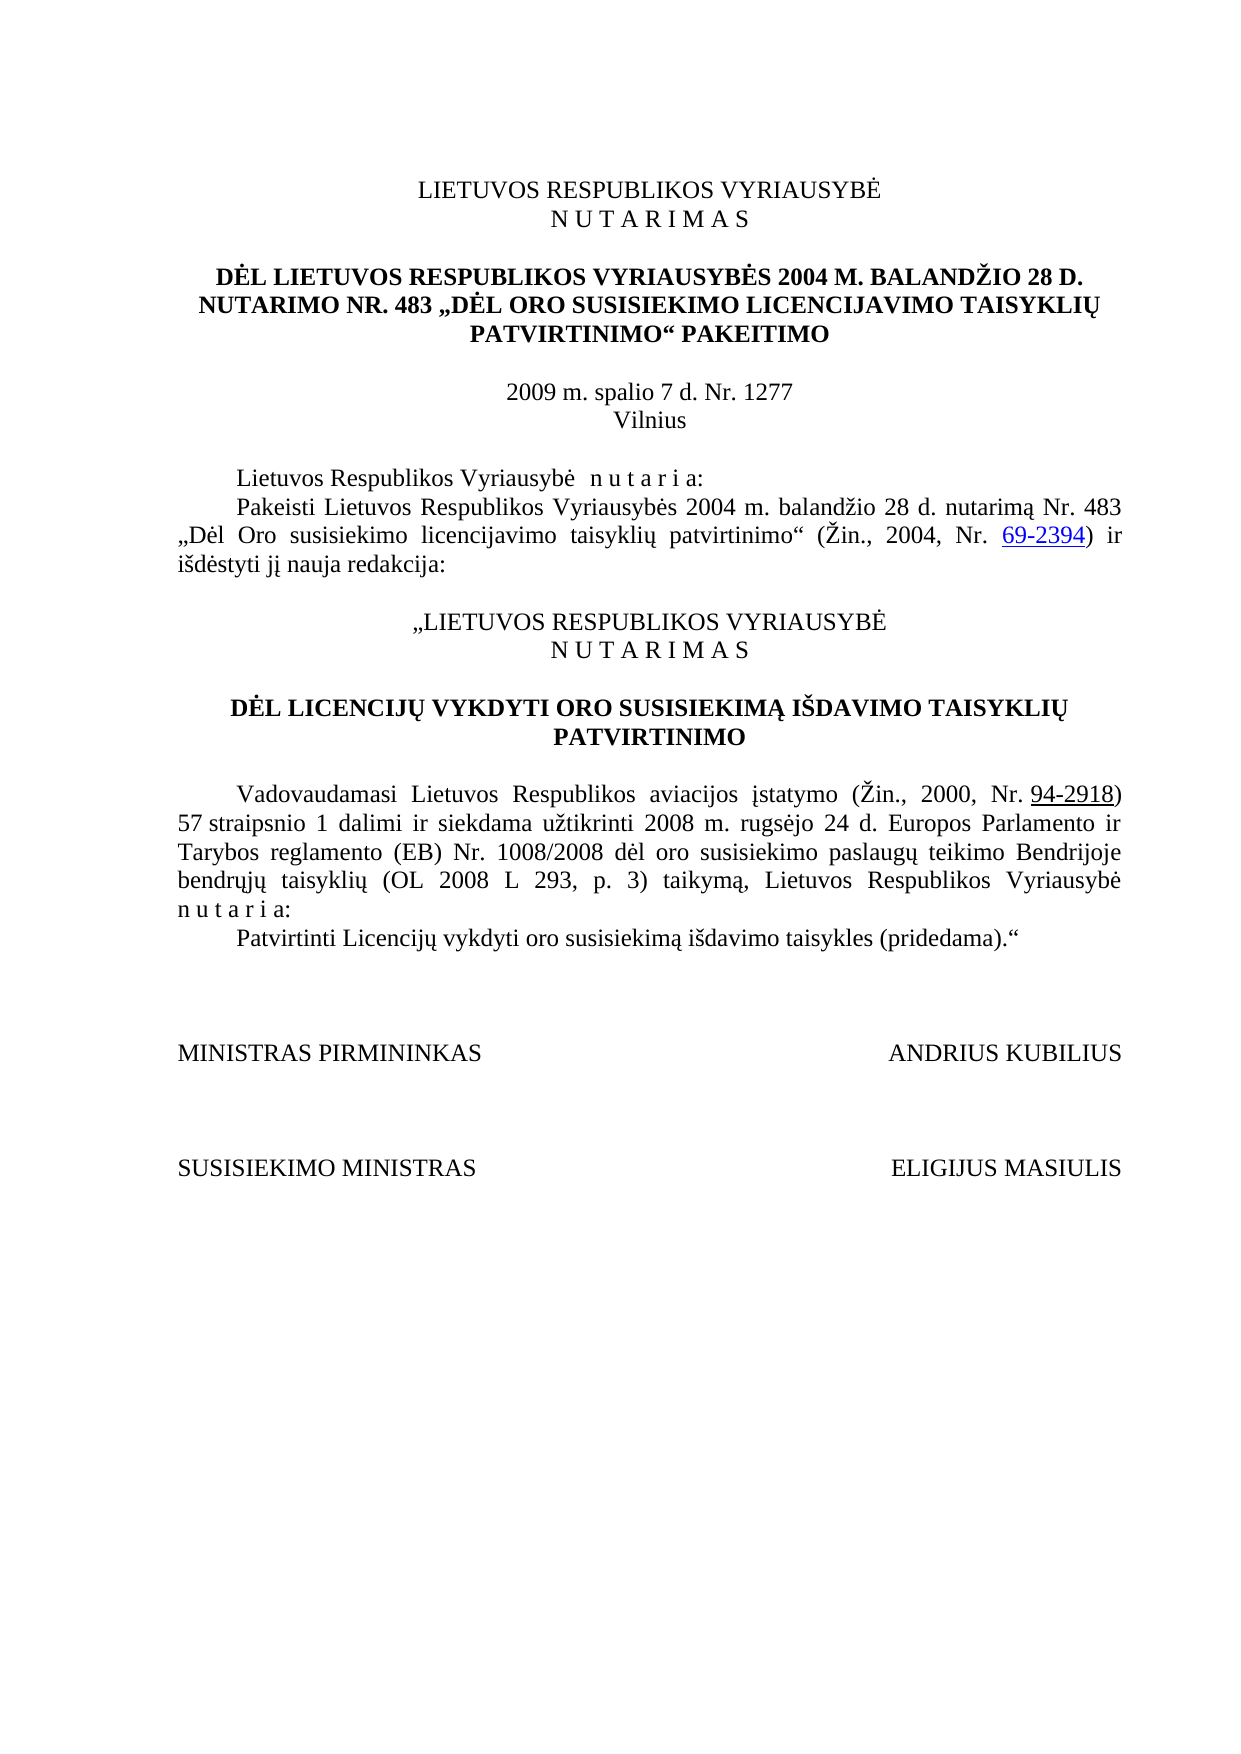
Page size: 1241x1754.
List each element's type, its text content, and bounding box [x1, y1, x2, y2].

text NUTARIMAS [177, 636, 1122, 664]
text DĖL LIETUVOS RESPUBLIKOS VYRIAUSYBĖS 2004 M. BALANDŽIO 28 D. NUTARIMO NR. 483 „DĖL ORO SUSISIEKIMO LICENCIJAVIMO TAISYKLIŲ PATVIRTINIMO“ PAKEITIMO [177, 262, 1122, 348]
text NUTARIMAS [177, 204, 1122, 233]
text Vilnius [177, 406, 1122, 434]
text SUSISIEKIMO MINISTRAS ELIGIJUS MASIULIS [177, 1153, 1122, 1182]
text MINISTRAS PIRMININKAS ANDRIUS KUBILIUS [177, 1038, 1122, 1067]
text Patvirtinti Licencijų vykdyti oro susisiekimą išdavimo taisykles (pridedama).“ [177, 923, 1122, 952]
text Pakeisti Lietuvos Respublikos Vyriausybės 2004 m. balandžio 28 d. nutarimą Nr. 483 „Dėl Oro susisiekimo licencijavimo taisyklių patvirtinimo“ (Žin., 2004, Nr. 69-2394) ir išdėstyti jį nauja redakcija: [177, 492, 1122, 578]
text Vadovaudamasi Lietuvos Respublikos aviacijos įstatymo (Žin., 2000, Nr. 94-2918) 57 straipsnio 1 dalimi ir siekdama užtikrinti 2008 m. rugsėjo 24 d. Europos Parlamento ir Tarybos reglamento (EB) Nr. 1008/2008 dėl oro susisiekimo paslaugų teikimo Bendrijoje bendrųjų taisyklių (OL 2008 L 293, p. 3) taikymą, Lietuvos Respublikos Vyriausybė nutaria: [177, 779, 1122, 923]
text 2009 m. spalio 7 d. Nr. 1277 [177, 377, 1122, 406]
text DĖL LICENCIJŲ VYKDYTI ORO SUSISIEKIMĄ IŠDAVIMO TAISYKLIŲ PATVIRTINIMO [177, 693, 1122, 751]
text Lietuvos Respublikos Vyriausybė [177, 176, 1122, 204]
text Lietuvos Respublikos Vyriausybė nutaria: [177, 463, 1122, 492]
text „LIETUVOS RESPUBLIKOS VYRIAUSYBĖ [177, 607, 1122, 636]
